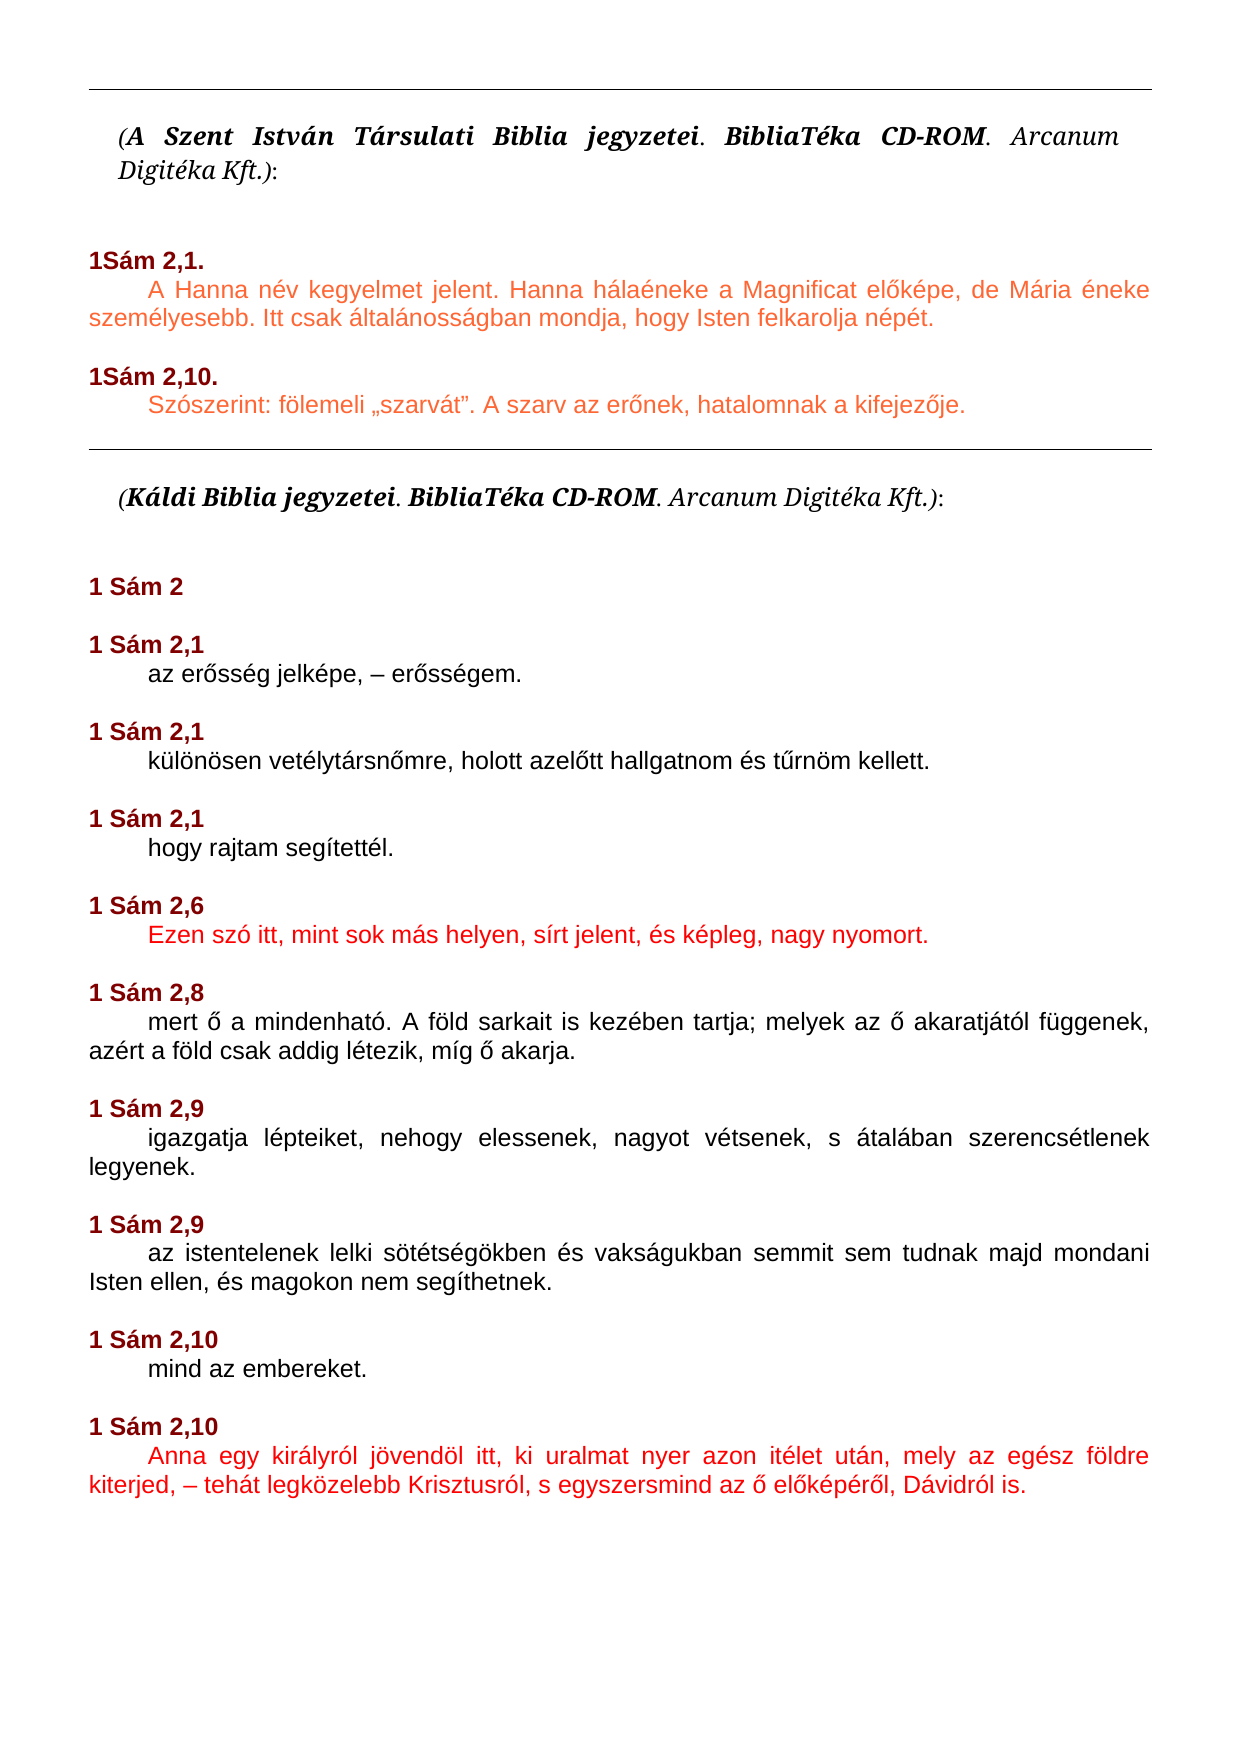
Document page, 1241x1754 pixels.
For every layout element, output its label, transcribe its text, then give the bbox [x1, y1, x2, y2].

text az erősség jelképe, – erősségem. [88, 659, 1152, 688]
text hogy rajtam segítettél. [88, 833, 1152, 862]
text 1 Sám 2,9 [88, 1210, 1152, 1238]
text az istentelenek lelki sötétségökben és vakságukban semmit sem tudnak majd mondani Isten ellen, és magokon nem segíthetnek. [88, 1238, 1152, 1296]
text 1 Sám 2,1 [88, 717, 1152, 746]
text 1Sám 2,10. [88, 362, 1152, 390]
text 1 Sám 2 [88, 572, 1152, 601]
text 1 Sám 2,8 [88, 978, 1152, 1007]
text Szószerint: fölemeli „szarvát”. A szarv az erőnek, hatalomnak a kifejezője. [88, 390, 1152, 419]
text 1 Sám 2,10 [88, 1325, 1152, 1354]
text 1 Sám 2,1 [88, 804, 1152, 833]
text 1 Sám 2,1 [88, 630, 1152, 659]
text 1 Sám 2,10 [88, 1412, 1152, 1441]
text 1 Sám 2,9 [88, 1094, 1152, 1123]
text (Káldi Biblia jegyzetei. BibliaTéka CD-ROM. Arcanum Digitéka Kft.): [88, 450, 1152, 543]
text A Hanna név kegyelmet jelent. Hanna hálaéneke a Magnificat előképe, de Mária éneke személyesebb. Itt csak általánosságban mondja, hogy Isten felkarolja népét. [88, 275, 1152, 332]
text Ezen szó itt, mint sok más helyen, sírt jelent, és képleg, nagy nyomort. [88, 920, 1152, 949]
text mert ő a mindenható. A föld sarkait is kezében tartja; melyek az ő akaratjától függenek, azért a föld csak addig létezik, míg ő akarja. [88, 1007, 1152, 1064]
text (A Szent István Társulati Biblia jegyzetei. BibliaTéka CD-ROM. Arcanum Digitéka Kft.): [88, 90, 1152, 216]
text 1Sám 2,1. [88, 246, 1152, 275]
text igazgatja lépteiket, nehogy elessenek, nagyot vétsenek, s átalában szerencsétlenek legyenek. [88, 1123, 1152, 1180]
text különösen vetélytársnőmre, holott azelőtt hallgatnom és tűrnöm kellett. [88, 746, 1152, 775]
text 1 Sám 2,6 [88, 891, 1152, 920]
text mind az embereket. [88, 1354, 1152, 1383]
text Anna egy királyról jövendöl itt, ki uralmat nyer azon itélet után, mely az egész földre kiterjed, – tehát legközelebb Krisztusról, s egyszersmind az ő előképéről, Dávidról is. [88, 1441, 1152, 1499]
